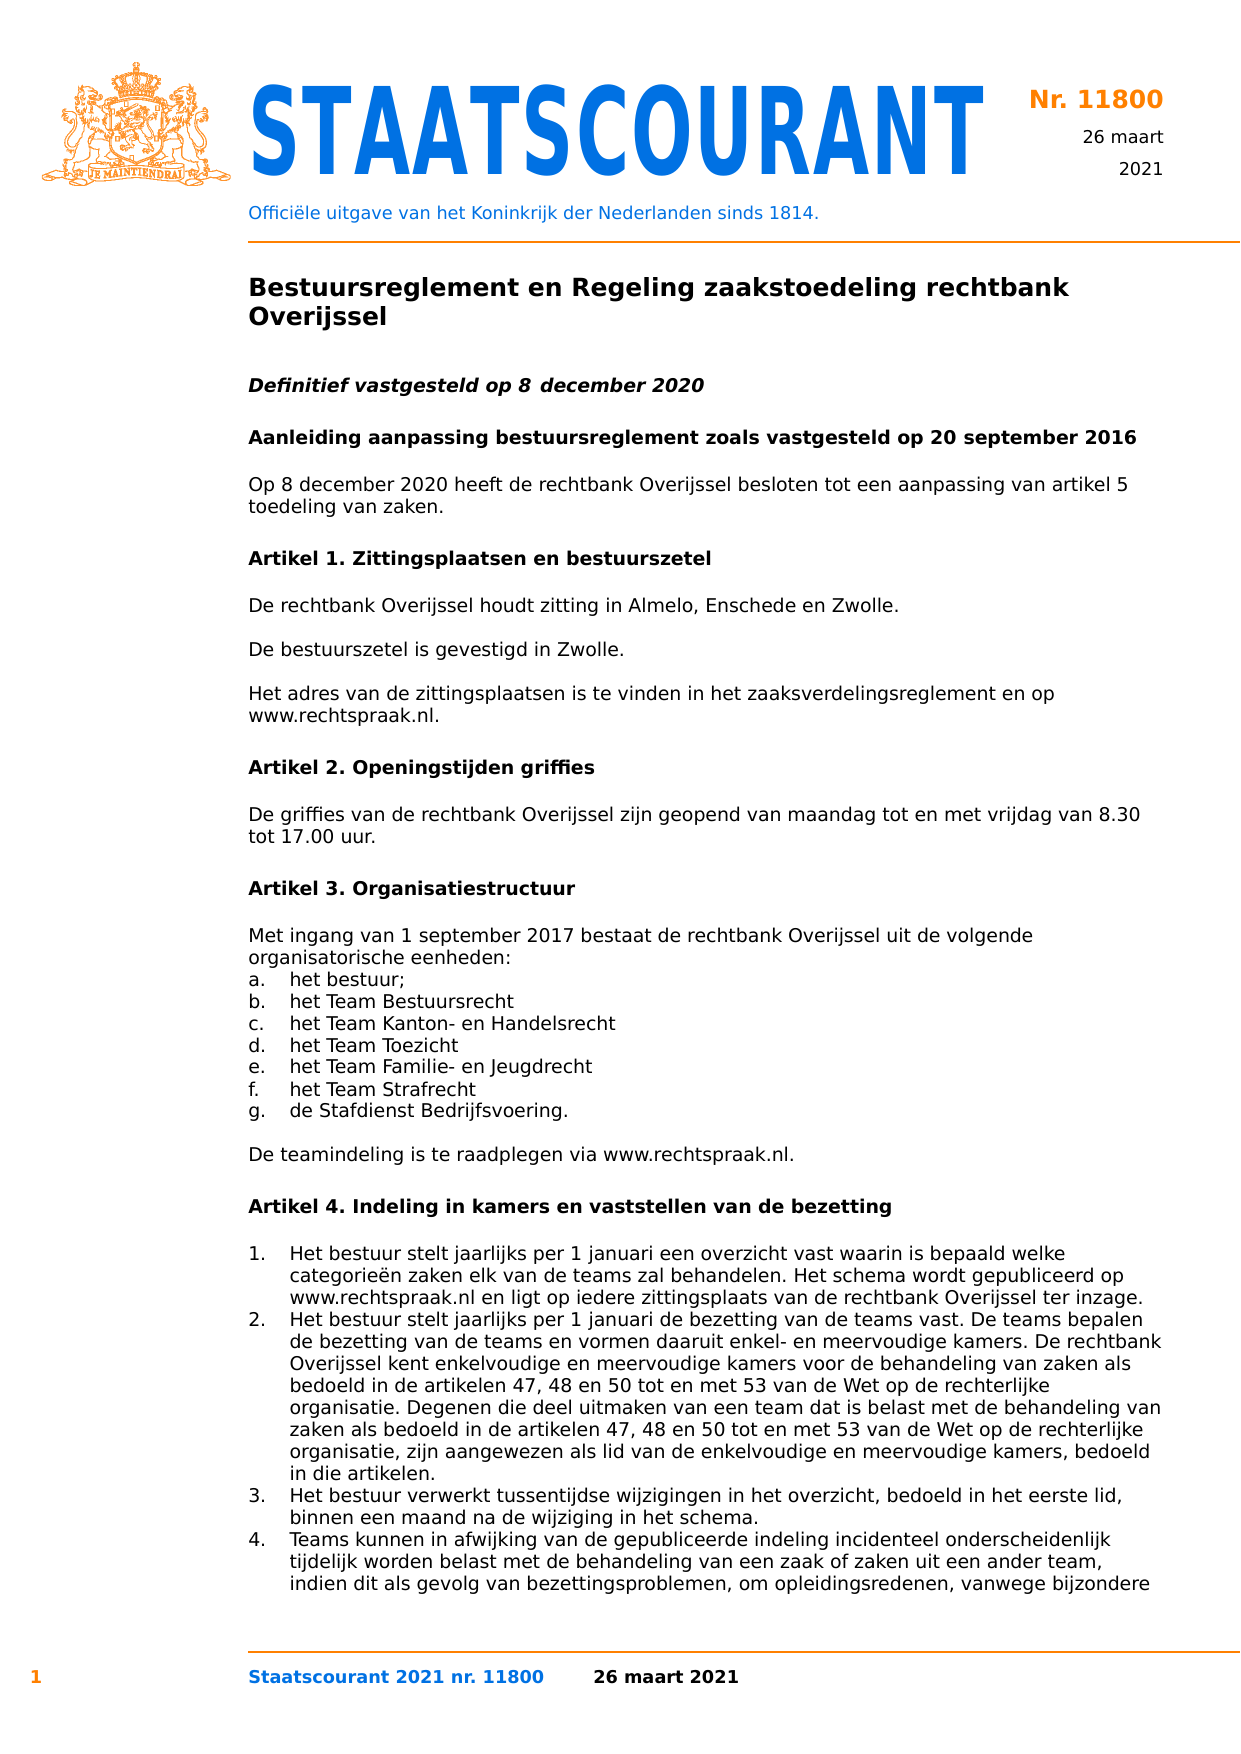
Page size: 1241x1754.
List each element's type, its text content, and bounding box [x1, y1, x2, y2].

text 1. Het bestuur stelt jaarlijks per 1 januari een overzicht vast waarin is bepaald welke categorieën zaken elk van de teams zal behandelen. Het schema wordt gepubliceerd op www.rechtspraak.nl en ligt op iedere zittingsplaats van de rechtbank Overijssel ter inzage. [248, 1243, 1163, 1309]
text De teamindeling is te raadplegen via www.rechtspraak.nl. [248, 1144, 1163, 1166]
table_cell 2021 [998, 153, 1240, 203]
text c. het Team Kanton- en Handelsrecht [248, 1012, 1163, 1034]
text 4. Teams kunnen in afwijking van de gepubliceerde indeling incidenteel onderscheidenlijk tijdelijk worden belast met de behandeling van een zaak of zaken uit een ander team, indien dit als gevolg van bezettingsproblemen, om opleidingsredenen, vanwege bijzondere [248, 1529, 1163, 1595]
text De rechtbank Overijssel houdt zitting in Almelo, Enschede en Zwolle. [248, 595, 1163, 617]
subtitle Artikel 3. Organisatiestructuur [248, 878, 1163, 899]
text De griffies van de rechtbank Overijssel zijn geopend van maandag tot en met vrijdag van 8.30 tot 17.00 uur. [248, 804, 1163, 848]
subtitle Artikel 2. Openingstijden griffies [248, 757, 1163, 779]
subtitle Artikel 1. Zittingsplaatsen en bestuurszetel [248, 548, 1163, 570]
subtitle Artikel 4. Indeling in kamers en vaststellen van de bezetting [248, 1196, 1163, 1218]
text Op 8 december 2020 heeft de rechtbank Overijssel besloten tot een aanpassing van artikel 5 toedeling van zaken. [248, 474, 1163, 518]
text e. het Team Familie- en Jeugdrecht [248, 1056, 1163, 1078]
text 3. Het bestuur verwerkt tussentijdse wijzigingen in het overzicht, bedoeld in het eerste lid, binnen een maand na de wijziging in het schema. [248, 1485, 1163, 1529]
table_cell Officiële uitgave van het Koninkrijk der Nederlanden sinds 1814. [248, 203, 1240, 241]
text Het adres van de zittingsplaatsen is te vinden in het zaaksverdelingsreglement en op www.rechtspraak.nl. [248, 683, 1163, 727]
text d. het Team Toezicht [248, 1034, 1163, 1056]
text 2. Het bestuur stelt jaarlijks per 1 januari de bezetting van de teams vast. De teams bepalen de bezetting van de teams en vormen daaruit enkel- en meervoudige kamers. De rechtbank Overijssel kent enkelvoudige en meervoudige kamers voor de behandeling van zaken als bedoeld in de artikelen 47, 48 en 50 tot en met 53 van de Wet op de rechterlijke organisatie. Degenen die deel uitmaken van een team dat is belast met de behandeling van zaken als bedoeld in de artikelen 47, 48 en 50 tot en met 53 van de Wet op de rechterlijke organisatie, zijn aangewezen als lid van de enkelvoudige en meervoudige kamers, bedoeld in die artikelen. [248, 1309, 1163, 1485]
text a. het bestuur; [248, 968, 1163, 991]
table_header [25, 62, 248, 241]
subtitle Bestuursreglement en Regeling zaakstoedeling rechtbank Overijssel [248, 273, 1163, 331]
subtitle Aanleiding aanpassing bestuursreglement zoals vastgesteld op 20 september 2016 [248, 427, 1163, 449]
text g. de Stafdienst Bedrijfsvoering. [248, 1100, 1163, 1122]
table_header Nr. 11800 [998, 62, 1240, 121]
text Definitief vastgesteld op 8 december 2020 [248, 375, 1163, 397]
table_header STAATSCOURANT [248, 62, 998, 203]
text f. het Team Strafrecht [248, 1078, 1163, 1100]
text De bestuurszetel is gevestigd in Zwolle. [248, 639, 1163, 661]
table_cell 26 maart [998, 121, 1240, 153]
text b. het Team Bestuursrecht [248, 991, 1163, 1012]
text Met ingang van 1 september 2017 bestaat de rechtbank Overijssel uit de volgende organisatorische eenheden: [248, 924, 1163, 968]
picture [41, 62, 231, 186]
